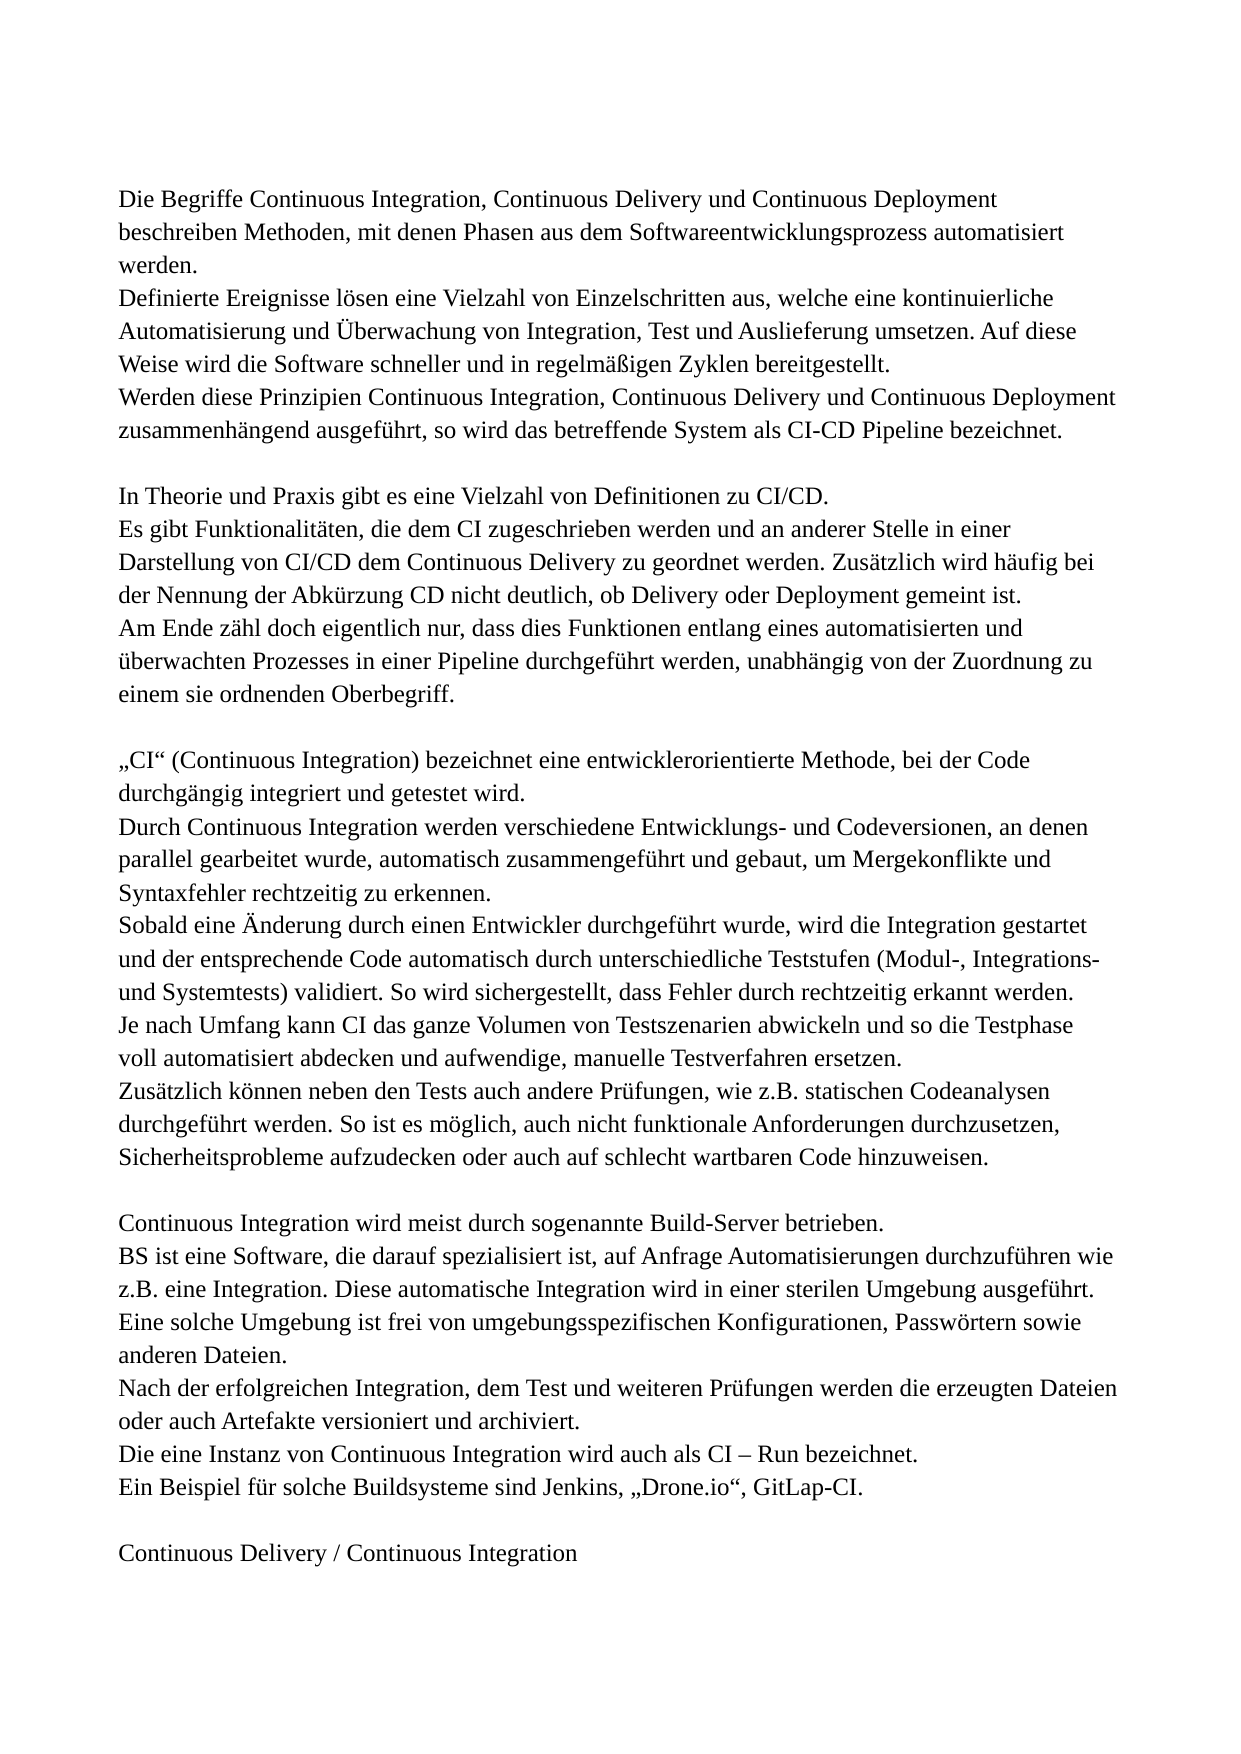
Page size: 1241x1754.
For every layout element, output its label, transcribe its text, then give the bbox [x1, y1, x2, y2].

text Definierte Ereignisse lösen eine Vielzahl von Einzelschritten aus, welche eine kontinuierliche Automatisierung und Überwachung von Integration, Test und Auslieferung umsetzen. Auf diese Weise wird die Software schneller und in regelmäßigen Zyklen bereitgestellt. [118, 283, 1118, 378]
text Durch Continuous Integration werden verschiedene Entwicklungs- und Codeversionen, an denen parallel gearbeitet wurde, automatisch zusammengeführt und gebaut, um Mergekonflikte und Syntaxfehler rechtzeitig zu erkennen. [118, 812, 1118, 906]
text Continuous Delivery / Continuous Integration [118, 1538, 1118, 1567]
text Werden diese Prinzipien Continuous Integration, Continuous Delivery und Continuous Deployment zusammenhängend ausgeführt, so wird das betreffende System als CI-CD Pipeline bezeichnet. [118, 382, 1118, 444]
text Am Ende zähl doch eigentlich nur, dass dies Funktionen entlang eines automatisierten und überwachten Prozesses in einer Pipeline durchgeführt werden, unabhängig von der Zuordnung zu einem sie ordnenden Oberbegriff. [118, 613, 1118, 708]
text BS ist eine Software, die darauf spezialisiert ist, auf Anfrage Automatisierungen durchzuführen wie z.B. eine Integration. Diese automatische Integration wird in einer sterilen Umgebung ausgeführt. Eine solche Umgebung ist frei von umgebungsspezifischen Konfigurationen, Passwörtern sowie anderen Dateien. [118, 1241, 1118, 1369]
text Es gibt Funktionalitäten, die dem CI zugeschrieben werden und an anderer Stelle in einer Darstellung von CI/CD dem Continuous Delivery zu geordnet werden. Zusätzlich wird häufig bei der Nennung der Abkürzung CD nicht deutlich, ob Delivery oder Deployment gemeint ist. [118, 514, 1118, 609]
text Ein Beispiel für solche Buildsysteme sind Jenkins, „Drone.io“, GitLap-CI. [118, 1472, 1118, 1501]
text Sobald eine Änderung durch einen Entwickler durchgeführt wurde, wird die Integration gestartet und der entsprechende Code automatisch durch unterschiedliche Teststufen (Modul-, Integrations- und Systemtests) validiert. So wird sichergestellt, dass Fehler durch rechtzeitig erkannt werden. [118, 911, 1118, 1005]
text Je nach Umfang kann CI das ganze Volumen von Testszenarien abwickeln und so die Testphase voll automatisiert abdecken und aufwendige, manuelle Testverfahren ersetzen. [118, 1010, 1118, 1071]
text Continuous Integration wird meist durch sogenannte Build-Server betrieben. [118, 1208, 1118, 1237]
text Die eine Instanz von Continuous Integration wird auch als CI – Run bezeichnet. [118, 1439, 1118, 1468]
text „CI“ (Continuous Integration) bezeichnet eine entwicklerorientierte Methode, bei der Code durchgängig integriert und getestet wird. [118, 746, 1118, 807]
text Zusätzlich können neben den Tests auch andere Prüfungen, wie z.B. statischen Codeanalysen durchgeführt werden. So ist es möglich, auch nicht funktionale Anforderungen durchzusetzen, Sicherheitsprobleme aufzudecken oder auch auf schlecht wartbaren Code hinzuweisen. [118, 1076, 1118, 1171]
text Nach der erfolgreichen Integration, dem Test und weiteren Prüfungen werden die erzeugten Dateien oder auch Artefakte versioniert und archiviert. [118, 1373, 1118, 1435]
text Die Begriffe Continuous Integration, Continuous Delivery und Continuous Deployment beschreiben Methoden, mit denen Phasen aus dem Softwareentwicklungsprozess automatisiert werden. [118, 184, 1118, 279]
text In Theorie und Praxis gibt es eine Vielzahl von Definitionen zu CI/CD. [118, 481, 1118, 510]
